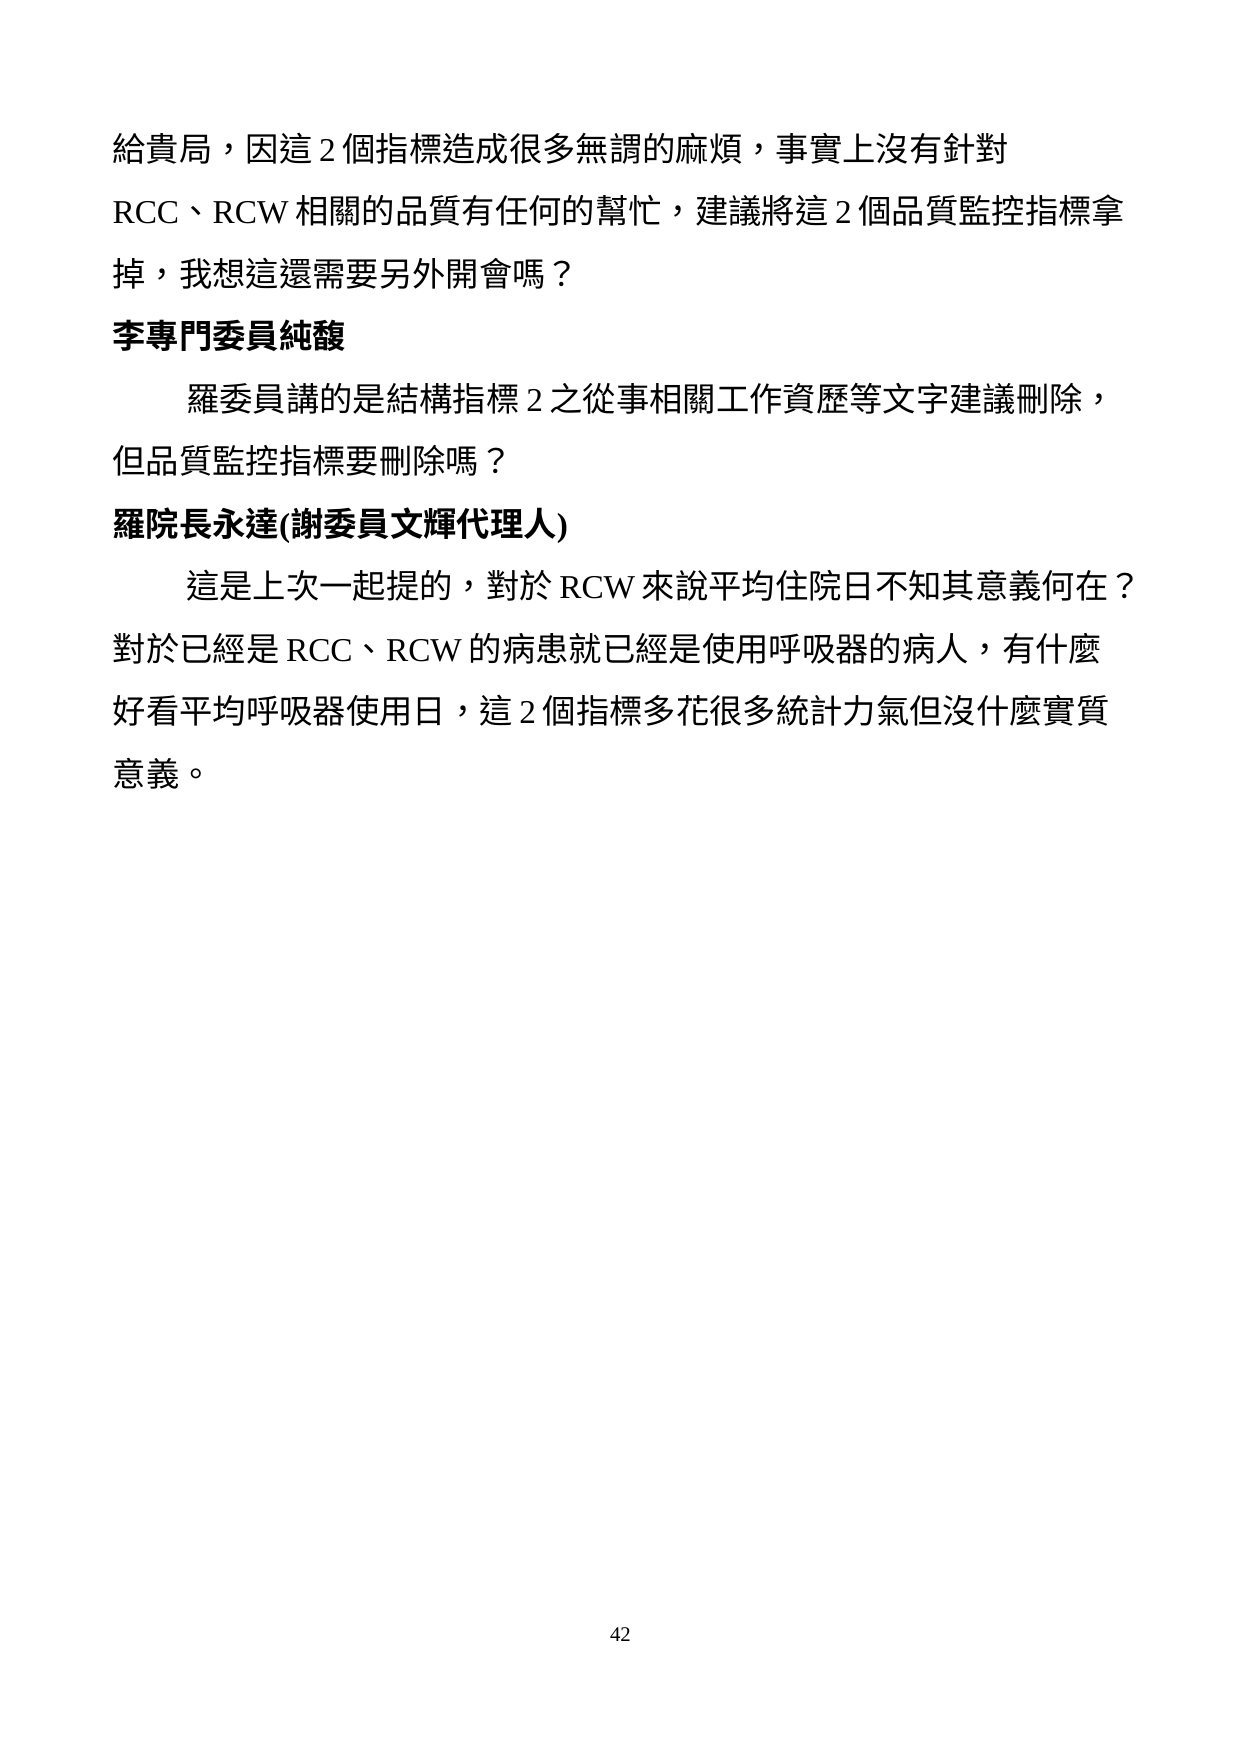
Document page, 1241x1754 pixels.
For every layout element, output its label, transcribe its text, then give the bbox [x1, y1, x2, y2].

text 羅委員講的是結構指標2之從事相關工作資歷等文字建議刪除，但品質監控指標要刪除嗎？ [112, 355, 1128, 480]
text 羅院長永達(謝委員文輝代理人) [112, 480, 1128, 543]
text 上次在支委會社區醫院協會已建議刪除結構指標2之從事相關工作資歷等文字，開完會後發現各分區同仁已依據開會決議刪除此規定，因此草案上也應將此拿掉，這是上次支委會議的決議。另外就是品質監控指標的平均住院日及平均呼吸器使用日，當時的講法已正式行文給貴局，因這2個指標造成很多無謂的麻煩，事實上沒有針對RCC、RCW相關的品質有任何的幫忙，建議將這2個品質監控指標拿掉，我想這還需要另外開會嗎？ [112, 105, 1128, 293]
text 這是上次一起提的，對於RCW來說平均住院日不知其意義何在？對於已經是RCC、RCW的病患就已經是使用呼吸器的病人，有什麼好看平均呼吸器使用日，這2個指標多花很多統計力氣但沒什麼實質意義。 [112, 543, 1128, 793]
text 李專門委員純馥 [112, 293, 1128, 355]
